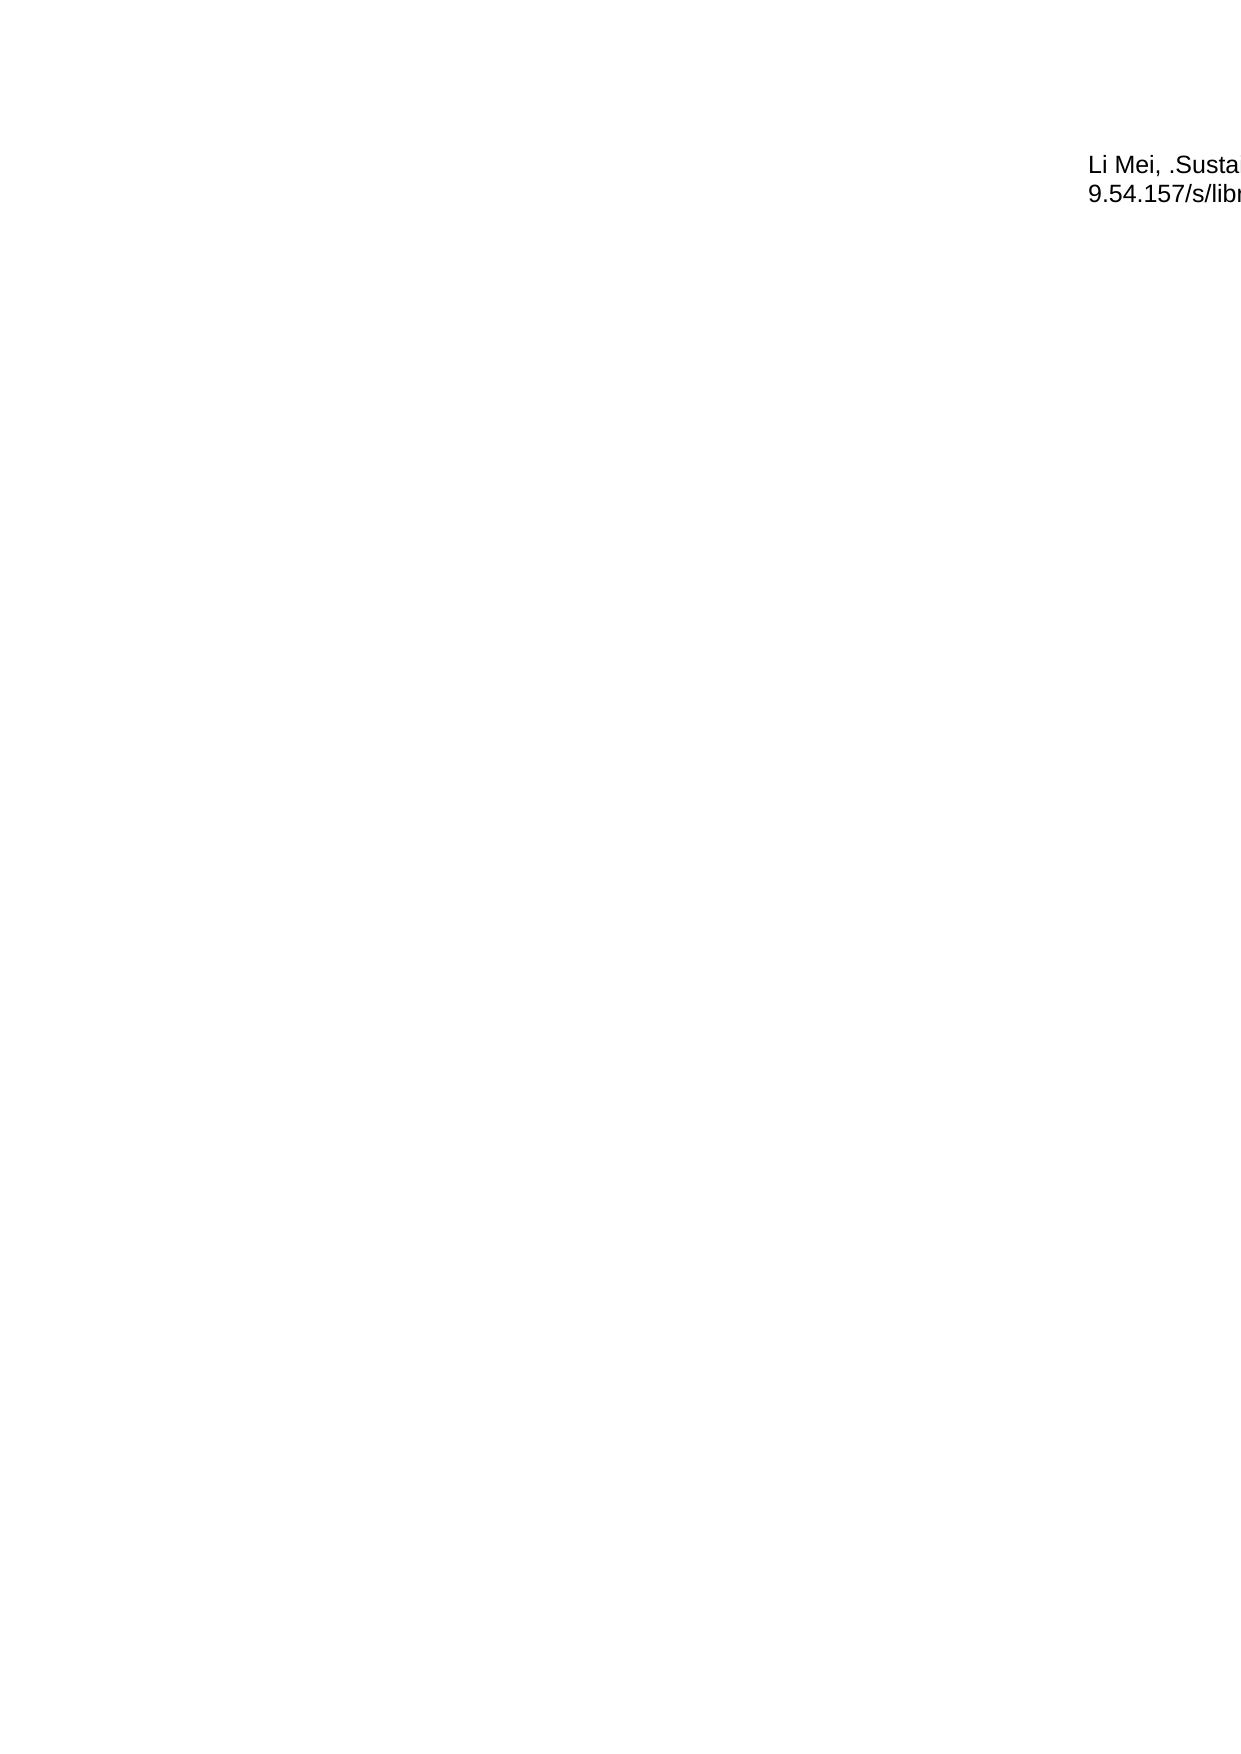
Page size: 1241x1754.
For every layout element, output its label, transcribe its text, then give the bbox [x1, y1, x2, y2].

text Li Mei, .Sustainable Development Strategy of Autonomous Learning Ability of College Students in Shaanxi Province. Bansomdejchaopraya Rajabhat University. Office of Academic Resources and Information Technology, คลังข้อมูลดิจิทัล สำนักวิทยบริการและเทคโนโลยีสารสนเทศ, accessed May 28, 2026, http://202.29.54.157/s/library/item/3675 [1088, 150, 1240, 207]
